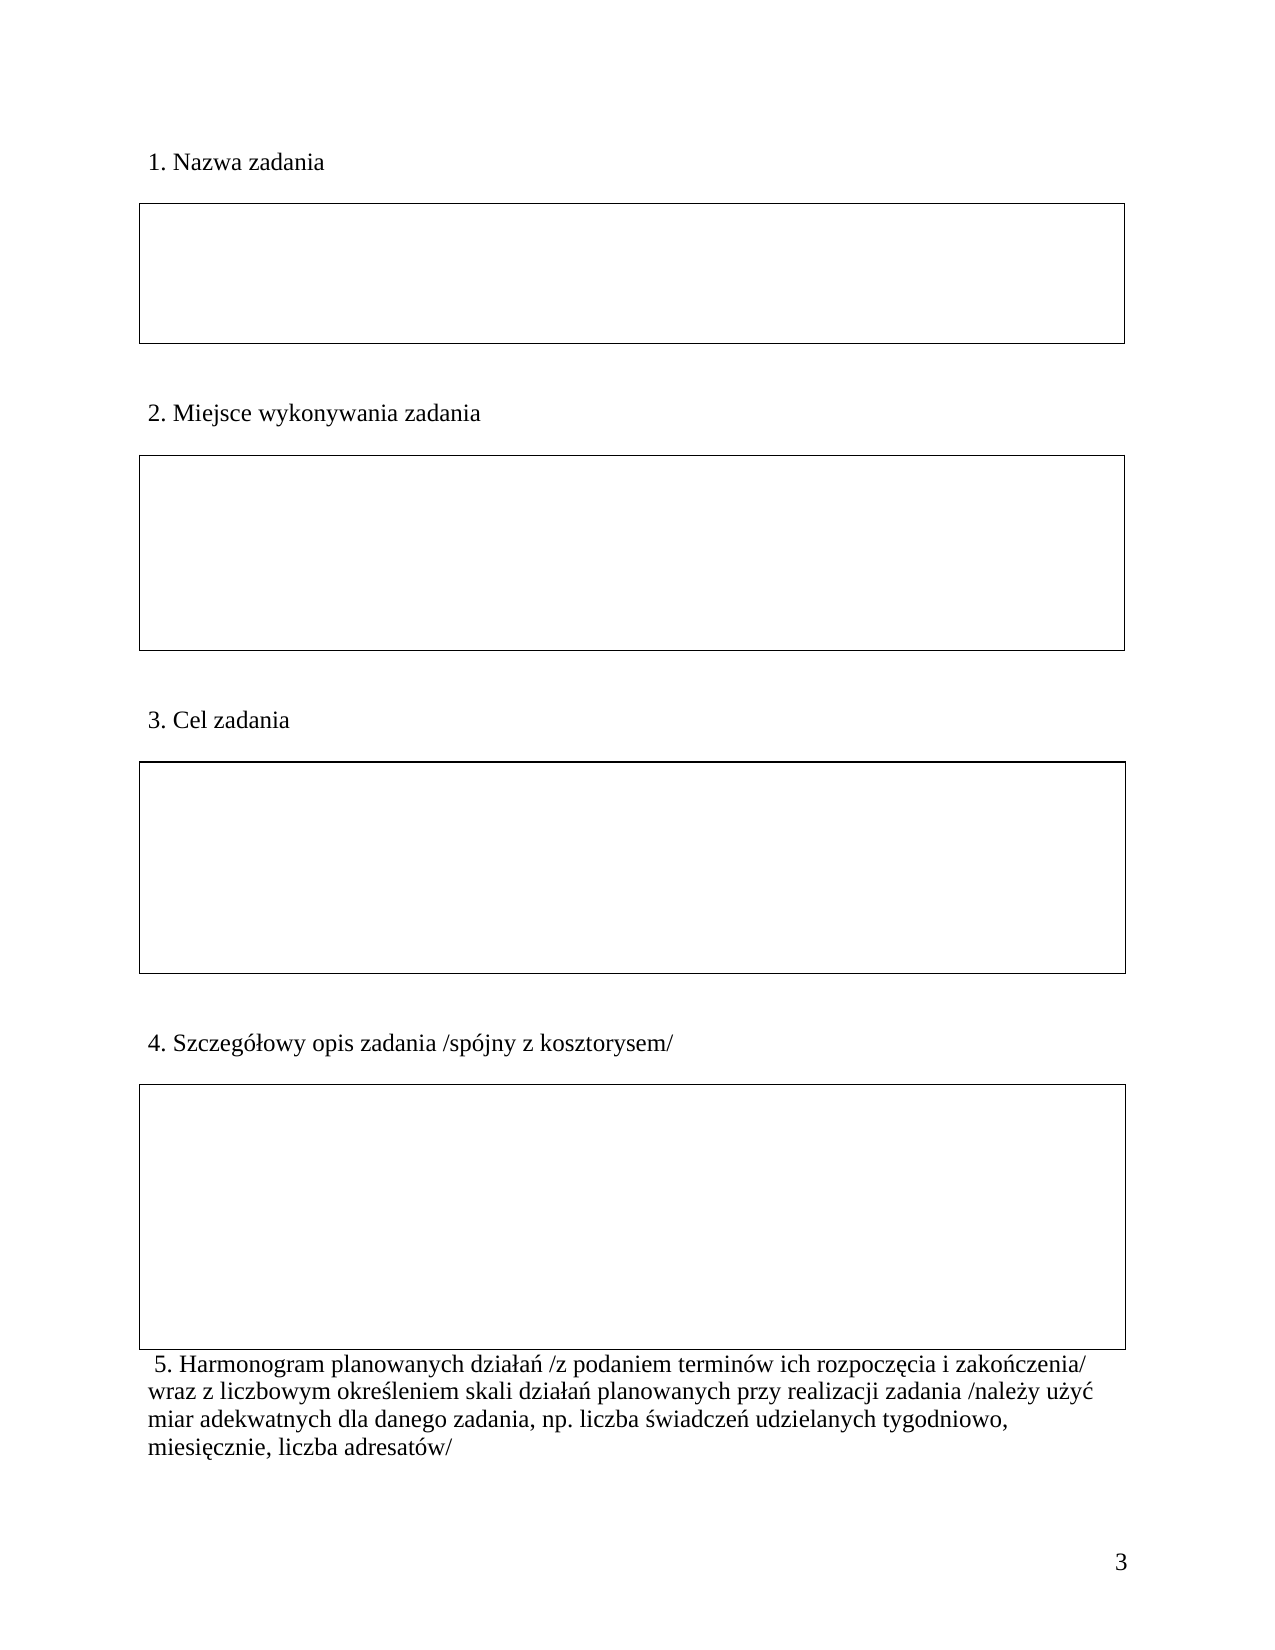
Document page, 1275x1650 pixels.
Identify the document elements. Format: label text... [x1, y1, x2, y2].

text 2. Miejsce wykonywania zadania [148, 399, 1127, 427]
text 4. Szczegółowy opis zadania /spójny z kosztorysem/ [148, 1029, 1127, 1057]
table_header [140, 763, 1125, 972]
text 3. Cel zadania [148, 706, 1127, 734]
table_header [140, 1085, 1125, 1349]
text 1. Nazwa zadania [148, 148, 1127, 175]
text 5. Harmonogram planowanych działań /z podaniem terminów ich rozpoczęcia i zakończenia/ wraz z liczbowym określeniem skali działań planowanych przy realizacji zadania /należy użyć miar adekwatnych dla danego zadania, np. liczba świadczeń udzielanych tygodniowo, miesięcznie, liczba adresatów/ [148, 1350, 1127, 1461]
table_header [140, 204, 1124, 343]
table_header [140, 456, 1124, 649]
